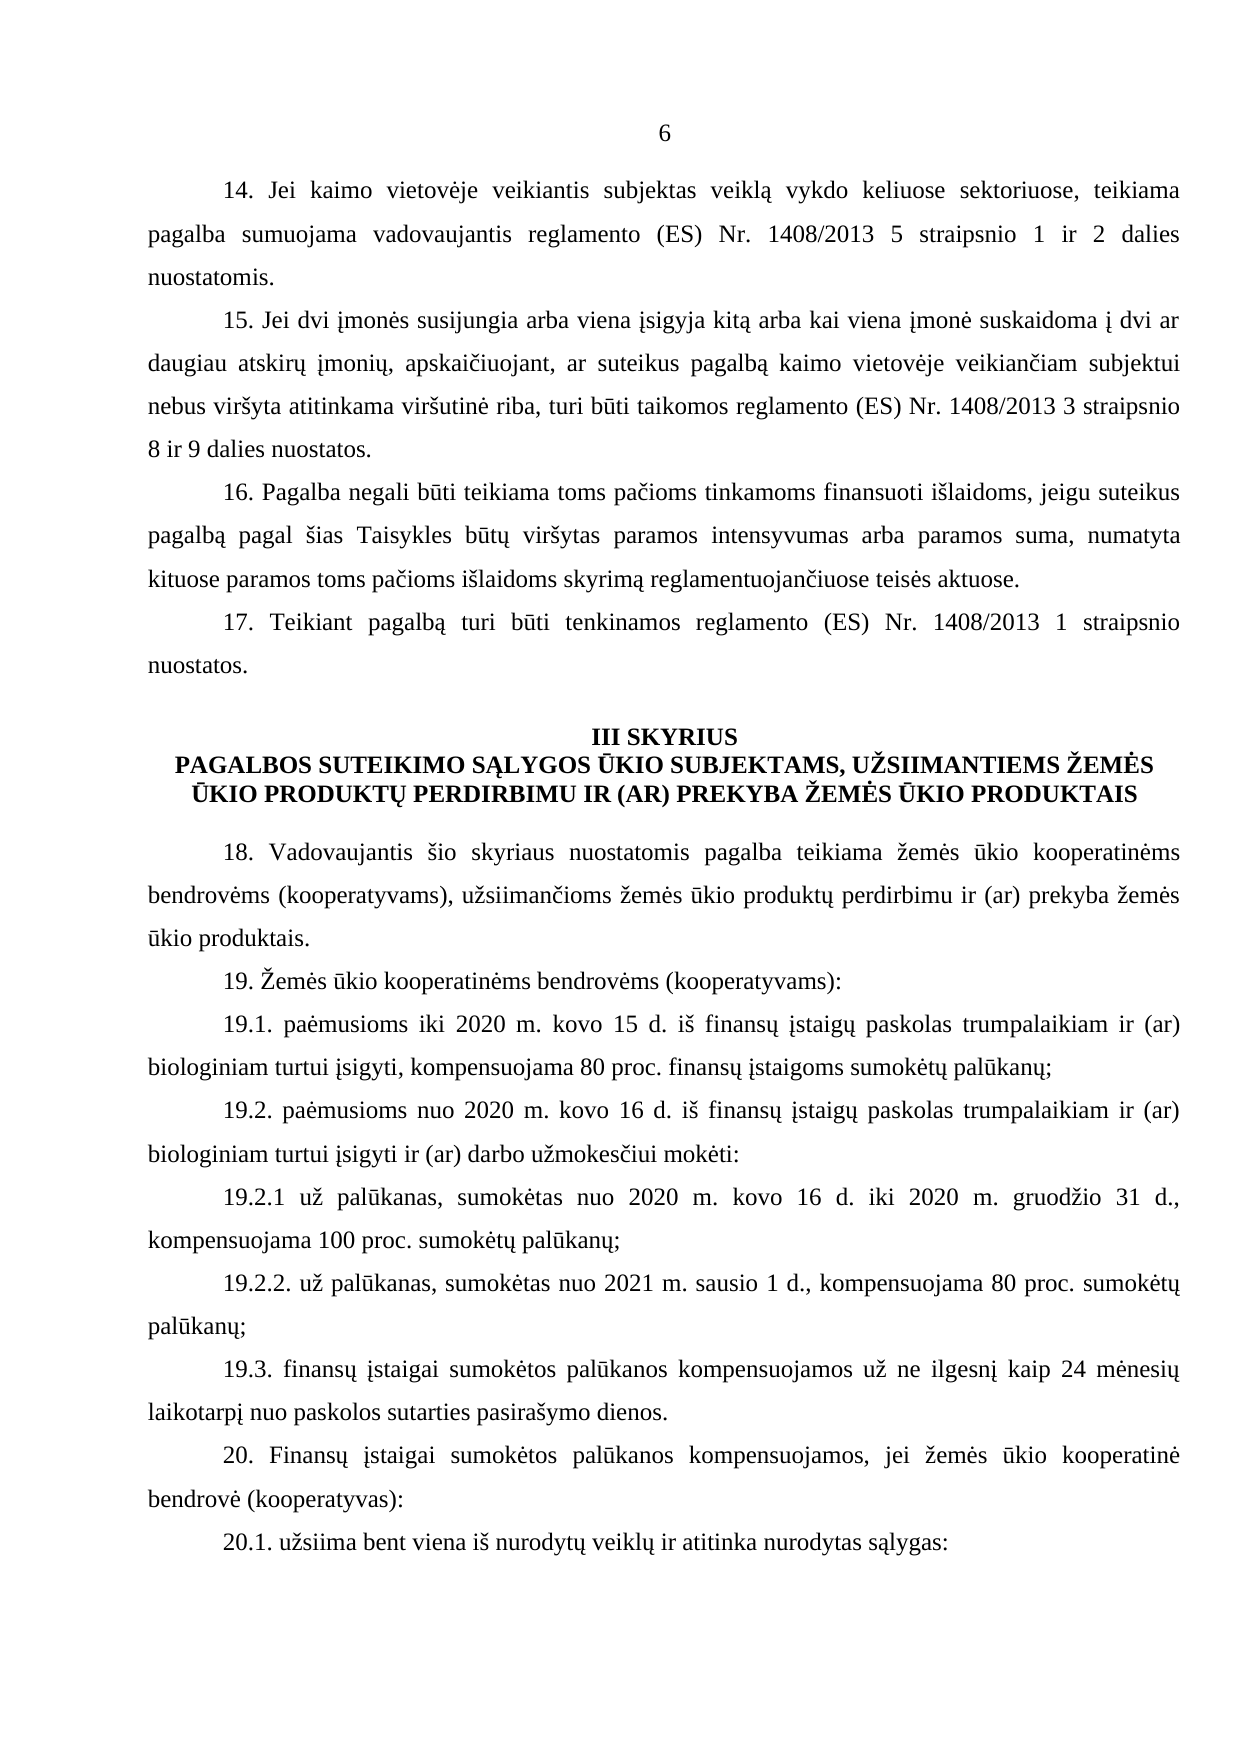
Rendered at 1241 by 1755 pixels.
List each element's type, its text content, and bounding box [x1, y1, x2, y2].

text 16. Pagalba negali būti teikiama toms pačioms tinkamoms finansuoti išlaidoms, jeigu suteikus pagalbą pagal šias Taisykles būtų viršytas paramos intensyvumas arba paramos suma, numatyta kituose paramos toms pačioms išlaidoms skyrimą reglamentuojančiuose teisės aktuose. [148, 477, 1181, 592]
text 19.3. finansų įstaigai sumokėtos palūkanos kompensuojamos už ne ilgesnį kaip 24 mėnesių laikotarpį nuo paskolos sutarties pasirašymo dienos. [148, 1354, 1181, 1426]
text PAGALBOS SUTEIKIMO SĄLYGOS ŪKIO SUBJEKTAMS, UŽSIIMANTIEMS ŽEMĖS ŪKIO PRODUKTŲ PERDIRBIMU IR (AR) PREKYBA ŽEMĖS ŪKIO PRODUKTAIS [148, 751, 1181, 808]
text 19.2. paėmusioms nuo 2020 m. kovo 16 d. iš finansų įstaigų paskolas trumpalaikiam ir (ar) biologiniam turtui įsigyti ir (ar) darbo užmokesčiui mokėti: [148, 1096, 1181, 1167]
text 19.2.2. už palūkanas, sumokėtas nuo 2021 m. sausio 1 d., kompensuojama 80 proc. sumokėtų palūkanų; [148, 1268, 1181, 1340]
text 14. Jei kaimo vietovėje veikiantis subjektas veiklą vykdo keliuose sektoriuose, teikiama pagalba sumuojama vadovaujantis reglamento (ES) Nr. 1408/2013 5 straipsnio 1 ir 2 dalies nuostatomis. [148, 176, 1181, 291]
text 19. Žemės ūkio kooperatinėms bendrovėms (kooperatyvams): [148, 966, 1181, 995]
text 18. Vadovaujantis šio skyriaus nuostatomis pagalba teikiama žemės ūkio kooperatinėms bendrovėms (kooperatyvams), užsiimančioms žemės ūkio produktų perdirbimu ir (ar) prekyba žemės ūkio produktais. [148, 837, 1181, 952]
text 15. Jei dvi įmonės susijungia arba viena įsigyja kitą arba kai viena įmonė suskaidoma į dvi ar daugiau atskirų įmonių, apskaičiuojant, ar suteikus pagalbą kaimo vietovėje veikiančiam subjektui nebus viršyta atitinkama viršutinė riba, turi būti taikomos reglamento (ES) Nr. 1408/2013 3 straipsnio 8 ir 9 dalies nuostatos. [148, 305, 1181, 463]
text 20. Finansų įstaigai sumokėtos palūkanos kompensuojamos, jei žemės ūkio kooperatinė bendrovė (kooperatyvas): [148, 1441, 1181, 1512]
text 19.2.1 už palūkanas, sumokėtas nuo 2020 m. kovo 16 d. iki 2020 m. gruodžio 31 d., kompensuojama 100 proc. sumokėtų palūkanų; [148, 1182, 1181, 1254]
text 20.1. užsiima bent viena iš nurodytų veiklų ir atitinka nurodytas sąlygas: [148, 1527, 1181, 1556]
text 17. Teikiant pagalbą turi būti tenkinamos reglamento (ES) Nr. 1408/2013 1 straipsnio nuostatos. [148, 607, 1181, 679]
text 19.1. paėmusioms iki 2020 m. kovo 15 d. iš finansų įstaigų paskolas trumpalaikiam ir (ar) biologiniam turtui įsigyti, kompensuojama 80 proc. finansų įstaigoms sumokėtų palūkanų; [148, 1009, 1181, 1081]
text III SKYRIUS [148, 722, 1181, 751]
